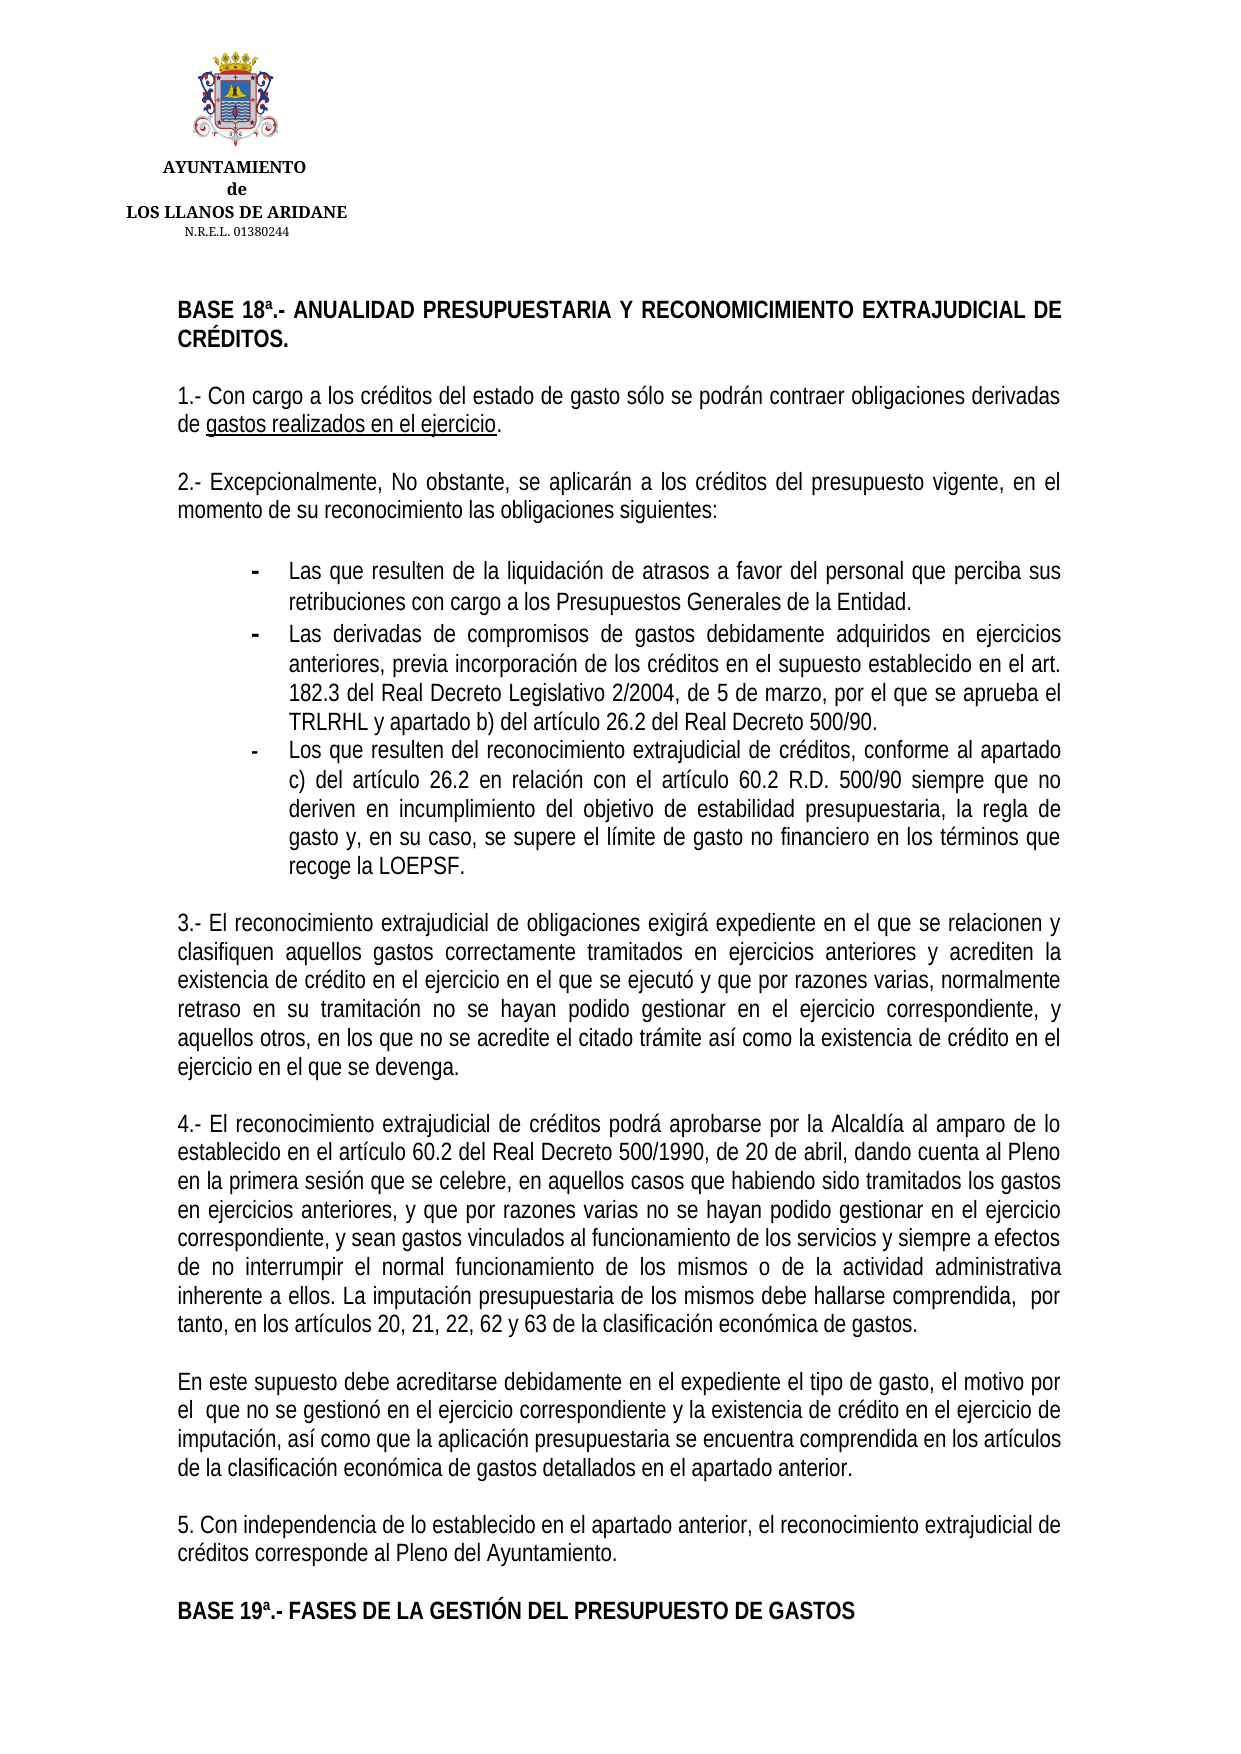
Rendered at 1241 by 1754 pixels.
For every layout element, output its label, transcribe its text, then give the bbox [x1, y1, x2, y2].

text 2.- Excepcionalmente, No obstante, se aplicarán a los créditos del presupuesto vigente, en el momento de su reconocimiento las obligaciones siguientes: [177, 467, 1063, 524]
text 5. Con independencia de lo establecido en el apartado anterior, el reconocimiento extrajudicial de créditos corresponde al Pleno del Ayuntamiento. [177, 1510, 1063, 1567]
list Las que resulten de la liquidación de atrasos a favor del personal que perciba sus retribuciones con cargo a los Presupuestos Generales de la Entidad. [251, 553, 1063, 615]
text 3.- El reconocimiento extrajudicial de obligaciones exigirá expediente en el que se relacionen y clasifiquen aquellos gastos correctamente tramitados en ejercicios anteriores y acrediten la existencia de crédito en el ejercicio en el que se ejecutó y que por razones varias, normalmente retraso en su tramitación no se hayan podido gestionar en el ejercicio correspondiente, y aquellos otros, en los que no se acredite el citado trámite así como la existencia de crédito en el ejercicio en el que se devenga. [177, 908, 1063, 1080]
text BASE 18ª.- Anualidad PresupuestariA y reconomicimiento extrajudicial de créditos. [177, 295, 1063, 352]
text 4.- El reconocimiento extrajudicial de créditos podrá aprobarse por la Alcaldía al amparo de lo establecido en el artículo 60.2 del Real Decreto 500/1990, de 20 de abril, dando cuenta al Pleno en la primera sesión que se celebre, en aquellos casos que habiendo sido tramitados los gastos en ejercicios anteriores, y que por razones varias no se hayan podido gestionar en el ejercicio correspondiente, y sean gastos vinculados al funcionamiento de los servicios y siempre a efectos de no interrumpir el normal funcionamiento de los mismos o de la actividad administrativa inherente a ellos. La imputación presupuestaria de los mismos debe hallarse comprendida, por tanto, en los artículos 20, 21, 22, 62 y 63 de la clasificación económica de gastos. [177, 1109, 1063, 1338]
subtitle BASE 19ª.- FASES DE LA GESTIÓN DEL PRESUPUESTO DE GASTOS [177, 1596, 1063, 1624]
text En este supuesto debe acreditarse debidamente en el expediente el tipo de gasto, el motivo por el que no se gestionó en el ejercicio correspondiente y la existencia de crédito en el ejercicio de imputación, así como que la aplicación presupuestaria se encuentra comprendida en los artículos de la clasificación económica de gastos detallados en el apartado anterior. [177, 1367, 1063, 1481]
text 1.- Con cargo a los créditos del estado de gasto sólo se podrán contraer obligaciones derivadas de gastos realizados en el ejercicio. [177, 381, 1063, 438]
list Los que resulten del reconocimiento extrajudicial de créditos, conforme al apartado c) del artículo 26.2 en relación con el artículo 60.2 R.D. 500/90 siempre que no deriven en incumplimiento del objetivo de estabilidad presupuestaria, la regla de gasto y, en su caso, se supere el límite de gasto no financiero en los términos que recoge la LOEPSF. [251, 735, 1063, 879]
list Las derivadas de compromisos de gastos debidamente adquiridos en ejercicios anteriores, previa incorporación de los créditos en el supuesto establecido en el art. 182.3 del Real Decreto Legislativo 2/2004, de 5 de marzo, por el que se aprueba el TRLRHL y apartado b) del artículo 26.2 del Real Decreto 500/90. [251, 615, 1063, 735]
